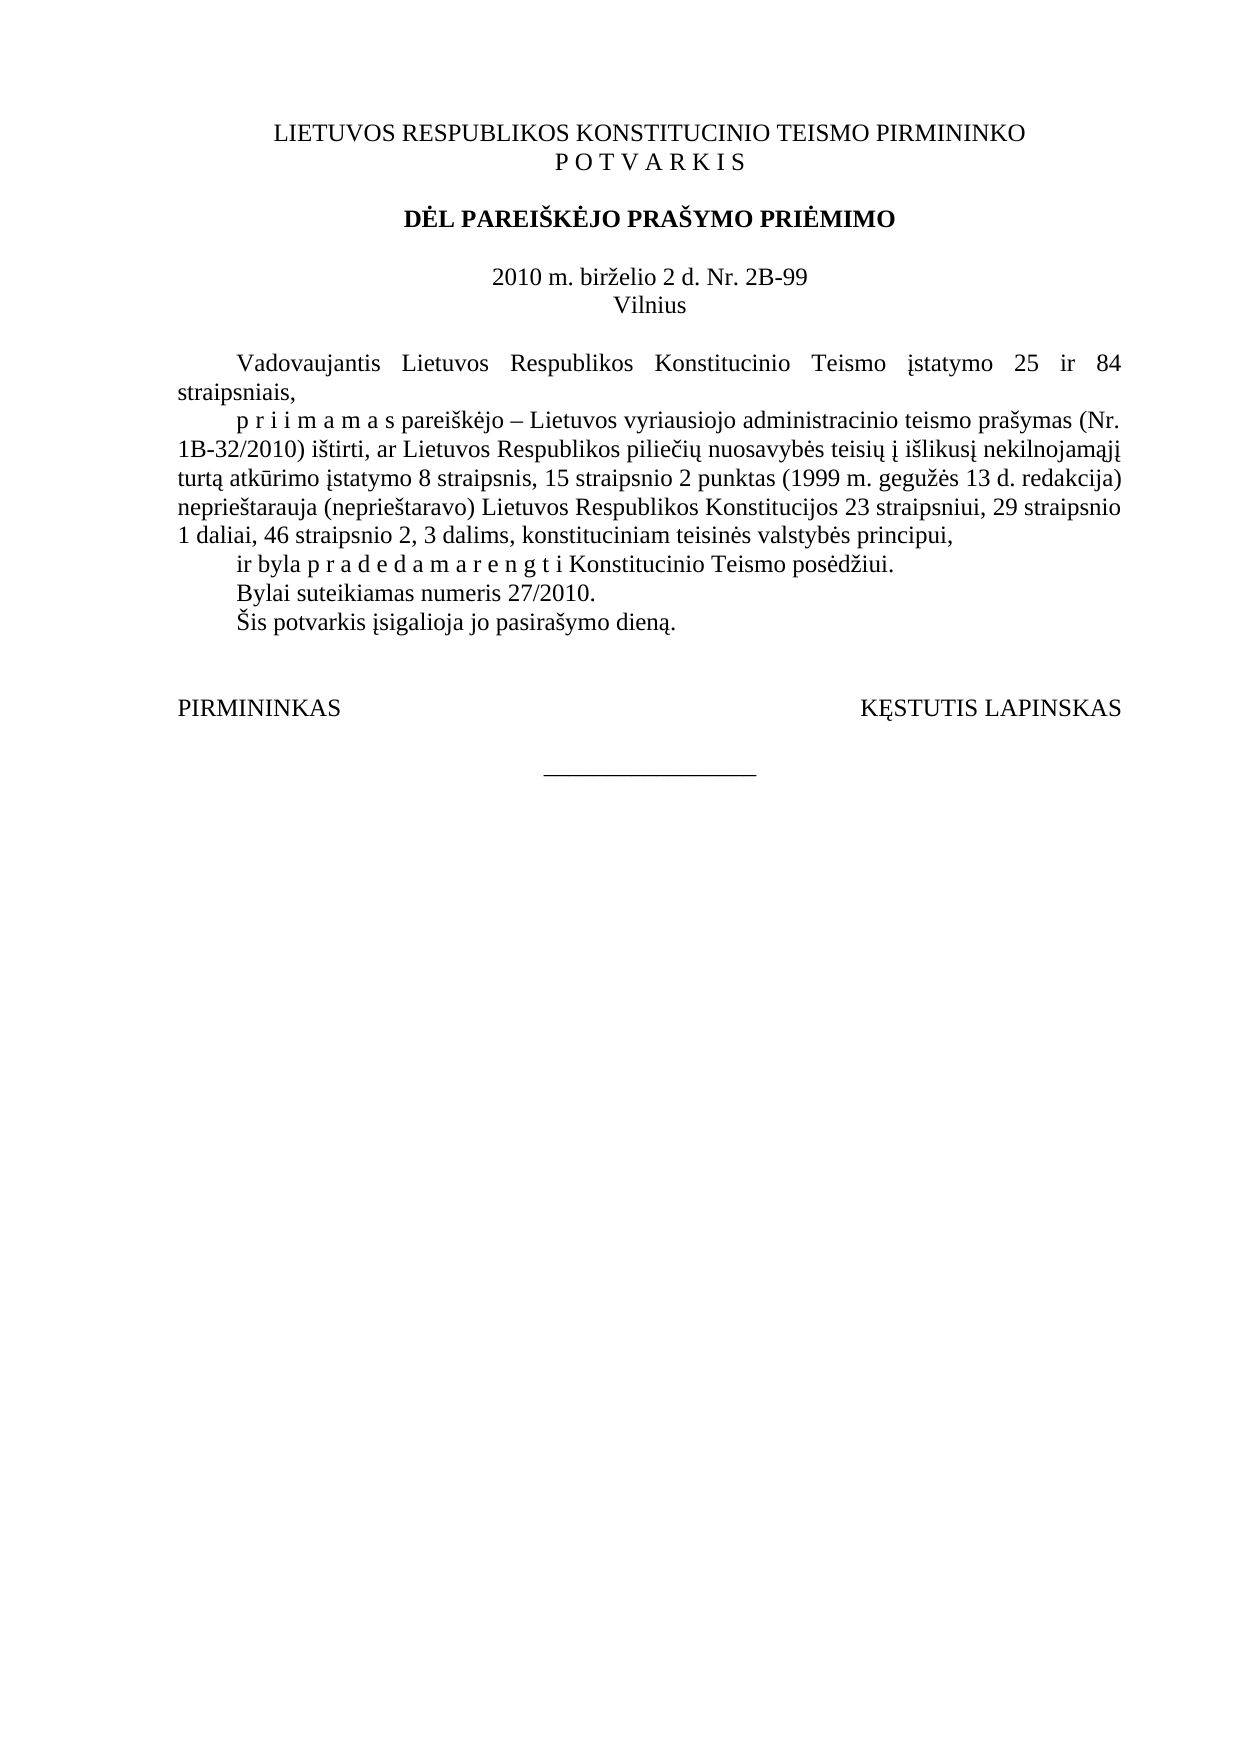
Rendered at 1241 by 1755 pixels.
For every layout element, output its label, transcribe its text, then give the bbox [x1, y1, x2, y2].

text Šis potvarkis įsigalioja jo pasirašymo dieną. [177, 607, 1122, 636]
text _________________ [177, 751, 1122, 779]
text Vadovaujantis Lietuvos Respublikos Konstitucinio Teismo įstatymo 25 ir 84 straipsniais, [177, 348, 1122, 406]
text DĖL PAREIŠKĖJO PRAŠYMO PRIĖMIMO [177, 204, 1122, 233]
text ir byla p r a d e d a m a r e n g t i Konstitucinio Teismo posėdžiui. [177, 549, 1122, 578]
text Pirmininkas Kęstutis Lapinskas [177, 693, 1122, 722]
text p r i i m a m a s pareiškėjo – Lietuvos vyriausiojo administracinio teismo prašymas (Nr. 1B-32/2010) ištirti, ar Lietuvos Respublikos piliečių nuosavybės teisių į išlikusį nekilnojamąjį turtą atkūrimo įstatymo 8 straipsnis, 15 straipsnio 2 punktas (1999 m. gegužės 13 d. redakcija) neprieštarauja (neprieštaravo) Lietuvos Respublikos Konstitucijos 23 straipsniui, 29 straipsnio 1 daliai, 46 straipsnio 2, 3 dalims, konstituciniam teisinės valstybės principui, [177, 406, 1122, 549]
text Bylai suteikiamas numeris 27/2010. [177, 578, 1122, 607]
text 2010 m. birželio 2 d. Nr. 2B-99 [177, 262, 1122, 291]
text Vilnius [177, 291, 1122, 319]
text P O T V A R K I S [177, 147, 1122, 176]
text LIETUVOS RESPUBLIKOS KONSTITUCINIO TEISMO PIRMININKO [177, 118, 1122, 147]
